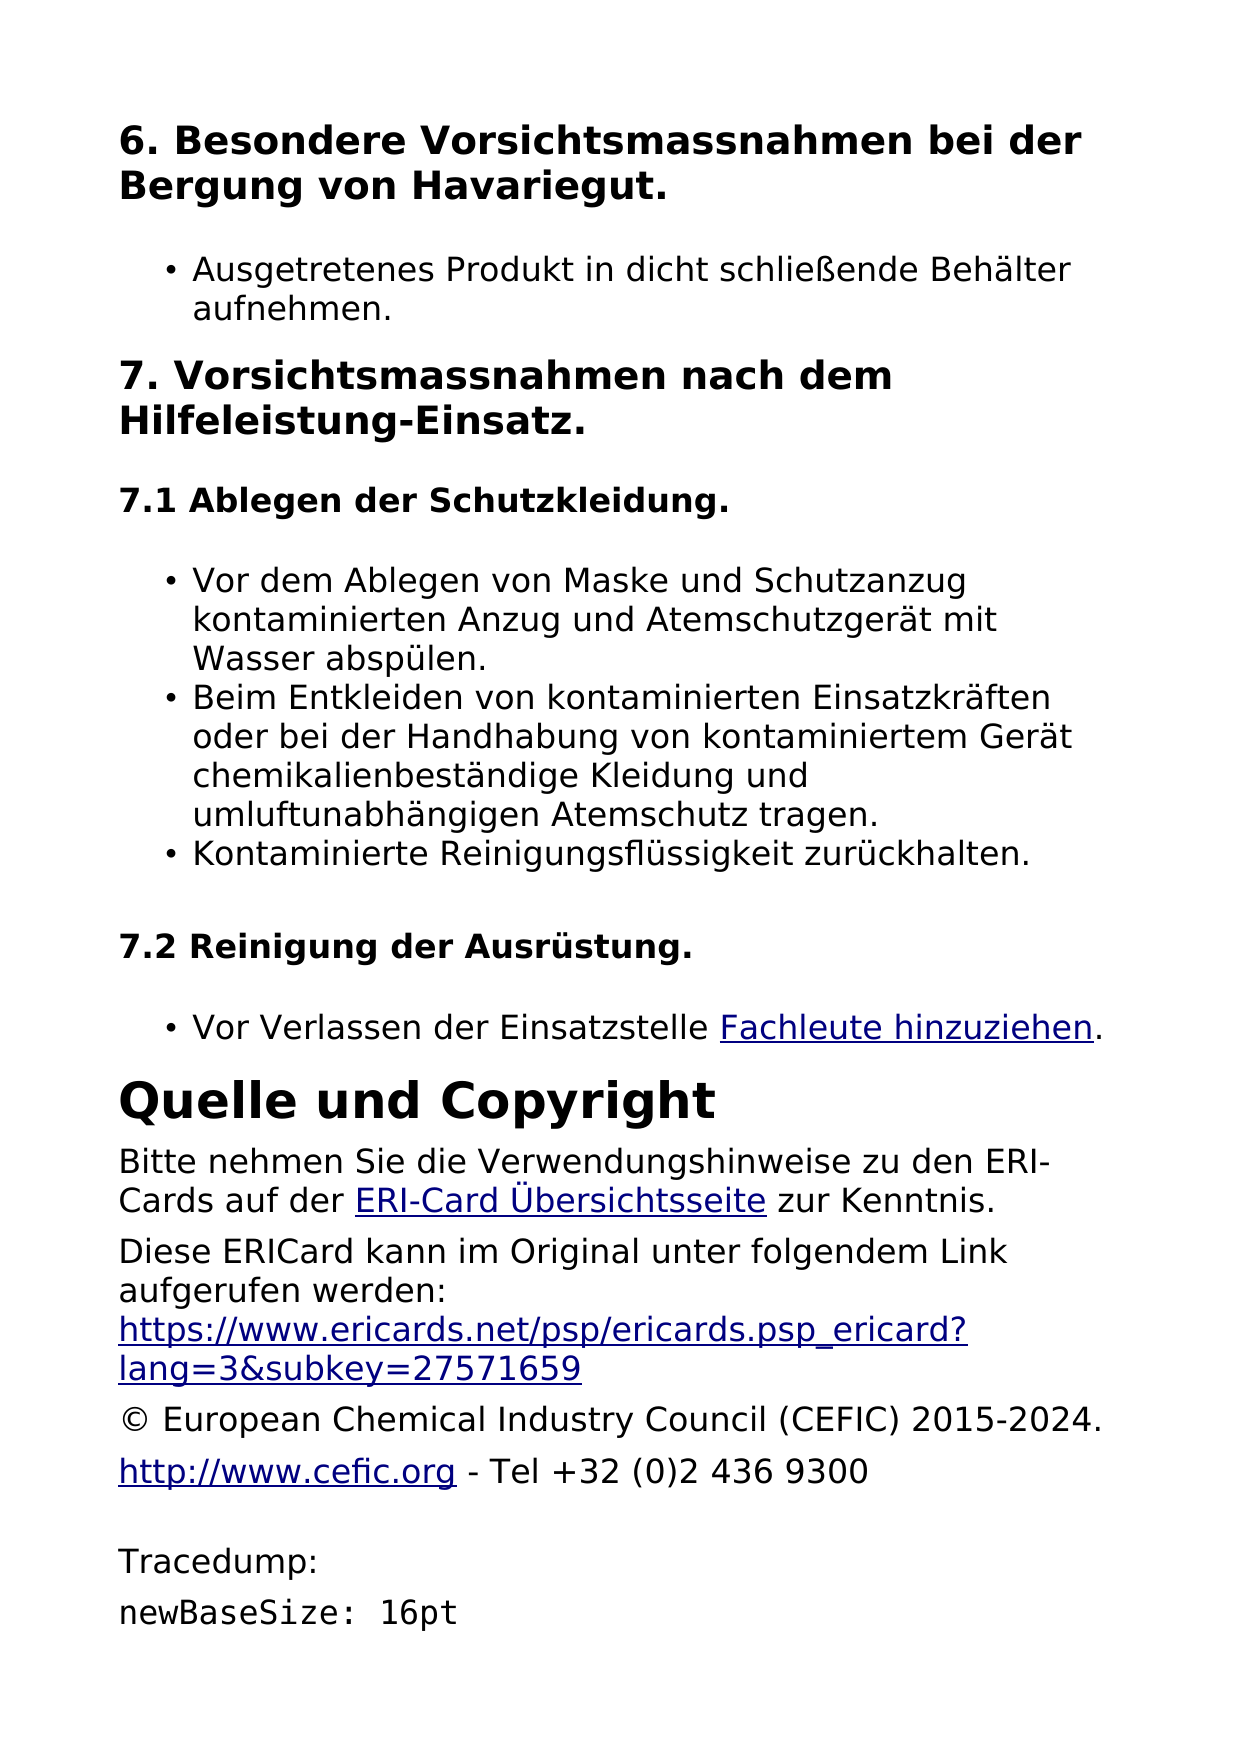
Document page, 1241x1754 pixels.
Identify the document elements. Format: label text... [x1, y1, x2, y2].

subtitle 6. Besondere Vorsichtsmassnahmen bei der Bergung von Havariegut. [118, 118, 1122, 208]
subtitle 7. Vorsichtsmassnahmen nach dem Hilfeleistung-Einsatz. [118, 353, 1122, 444]
list Vor Verlassen der Einsatzstelle Fachleute hinzuziehen. [177, 1008, 1122, 1047]
list Kontaminierte Reinigungsflüssigkeit zurückhalten. [177, 834, 1122, 873]
text Tracedump: [118, 1503, 1122, 1581]
text newBaseSize: 16pt [118, 1594, 1122, 1633]
text http://www.cefic.org - Tel +32 (0)2 436 9300 [118, 1452, 1122, 1491]
text Bitte nehmen Sie die Verwendungshinweise zu den ERI-Cards auf der ERI-Card Übersichtsseite zur Kenntnis. [118, 1143, 1122, 1220]
text © European Chemical Industry Council (CEFIC) 2015-2024. [118, 1401, 1122, 1440]
list Ausgetretenes Produkt in dicht schließende Behälter aufnehmen. [177, 251, 1122, 328]
subtitle Quelle und Copyright [118, 1072, 1122, 1130]
list Vor dem Ablegen von Maske und Schutzanzug kontaminierten Anzug und Atemschutzgerät mit Wasser abspülen. [177, 562, 1122, 678]
subtitle 7.1 Ablegen der Schutzkleidung. [118, 481, 1122, 520]
text Diese ERICard kann im Original unter folgendem Link aufgerufen werden: https://www.ericards.net/psp/ericards.psp_ericard?lang=3&subkey=27571659 [118, 1233, 1122, 1388]
list Beim Entkleiden von kontaminierten Einsatzkräften oder bei der Handhabung von kontaminiertem Gerät chemikalienbeständige Kleidung und umluftunabhängigen Atemschutz tragen. [177, 678, 1122, 834]
subtitle 7.2 Reinigung der Ausrüstung. [118, 927, 1122, 966]
